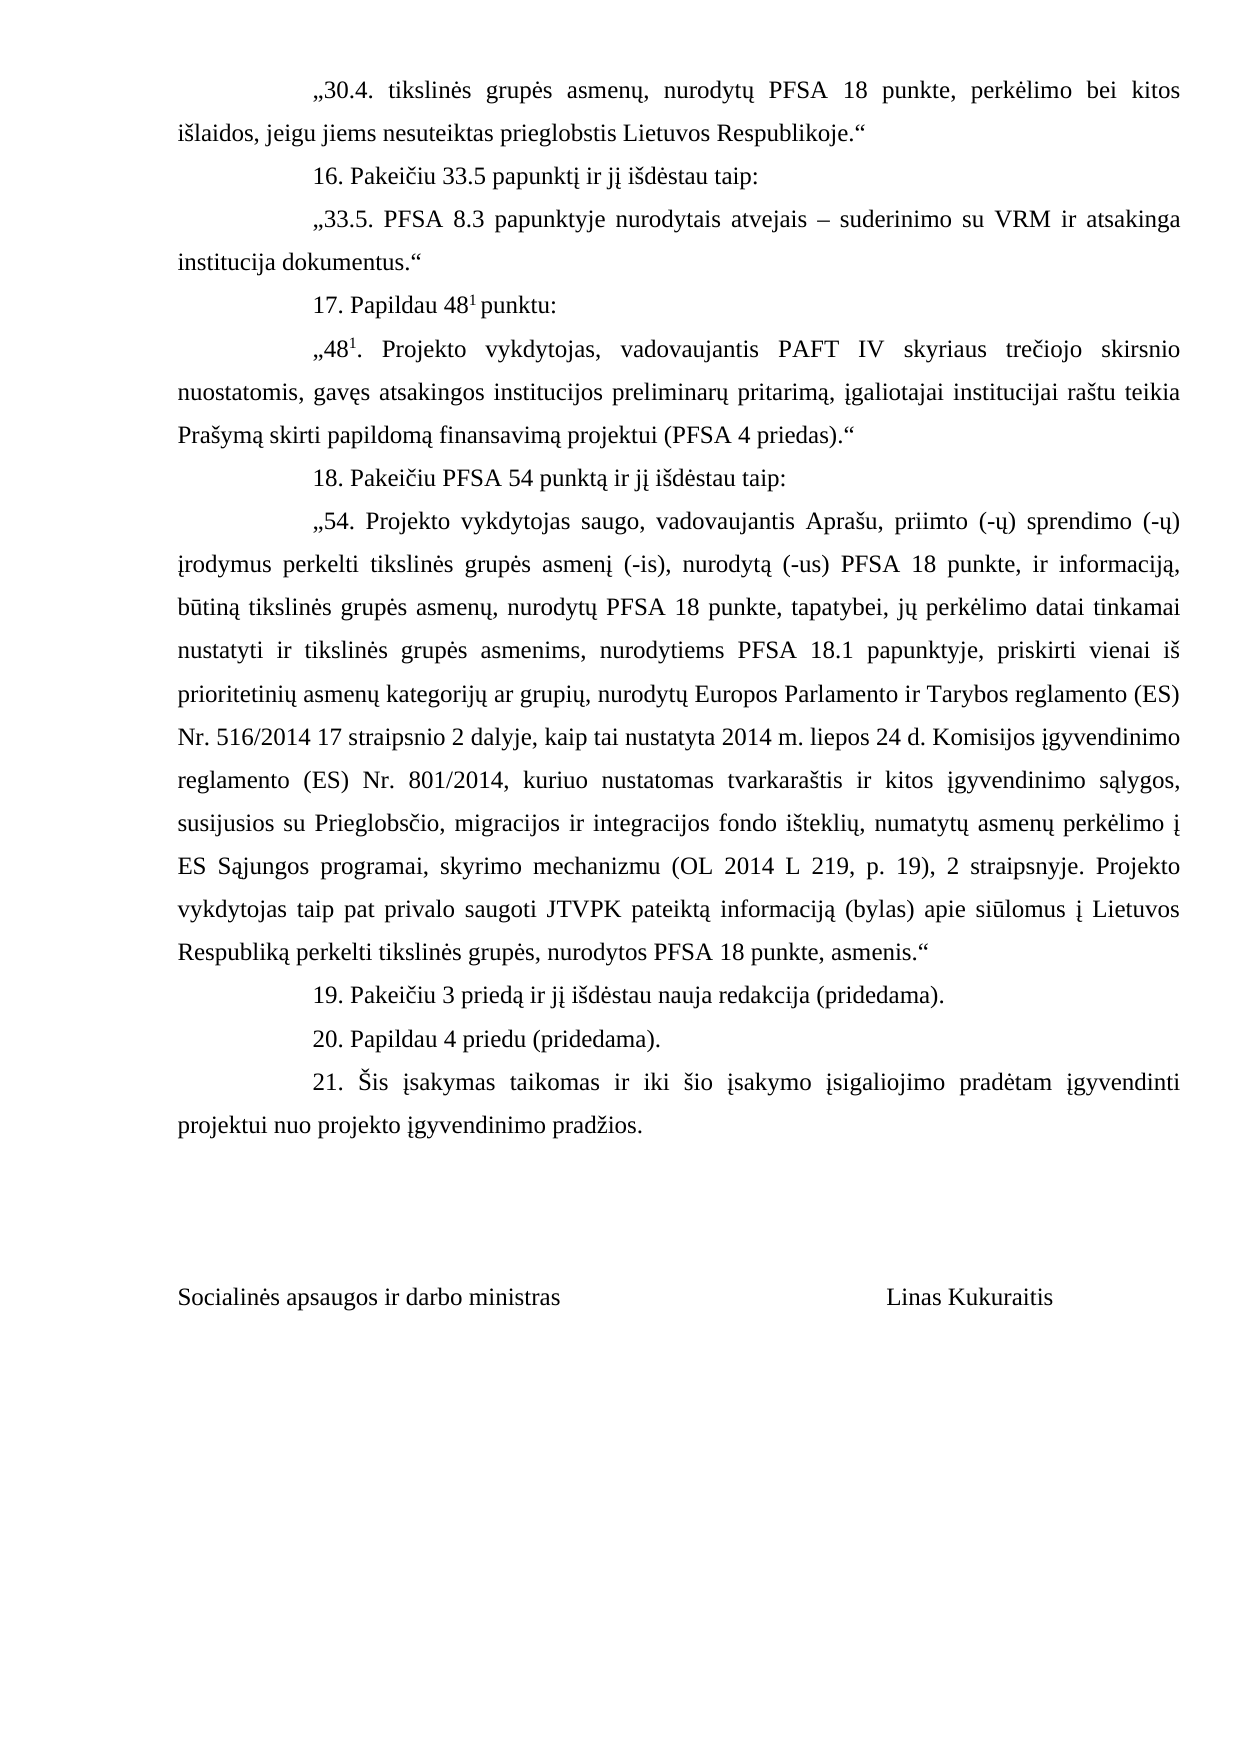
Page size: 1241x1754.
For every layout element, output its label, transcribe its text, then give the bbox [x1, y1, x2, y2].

text 16. Pakeičiu 33.5 papunktį ir jį išdėstau taip: [177, 161, 1181, 190]
text 19. Pakeičiu 3 priedą ir jį išdėstau nauja redakcija (pridedama). [177, 981, 1181, 1009]
text „33.5. PFSA 8.3 papunktyje nurodytais atvejais – suderinimo su VRM ir atsakinga institucija dokumentus.“ [177, 204, 1181, 276]
text 20. Papildau 4 priedu (pridedama). [177, 1024, 1181, 1052]
text 18. Pakeičiu PFSA 54 punktą ir jį išdėstau taip: [177, 463, 1181, 492]
text „481. Projekto vykdytojas, vadovaujantis PAFT IV skyriaus trečiojo skirsnio nuostatomis, gavęs atsakingos institucijos preliminarų pritarimą, įgaliotajai institucijai raštu teikia Prašymą skirti papildomą finansavimą projektui (PFSA 4 priedas).“ [177, 334, 1181, 449]
text „54. Projekto vykdytojas saugo, vadovaujantis Aprašu, priimto (-ų) sprendimo (-ų) įrodymus perkelti tikslinės grupės asmenį (-is), nurodytą (-us) PFSA 18 punkte, ir informaciją, būtiną tikslinės grupės asmenų, nurodytų PFSA 18 punkte, tapatybei, jų perkėlimo datai tinkamai nustatyti ir tikslinės grupės asmenims, nurodytiems PFSA 18.1 papunktyje, priskirti vienai iš prioritetinių asmenų kategorijų ar grupių, nurodytų Europos Parlamento ir Tarybos reglamento (ES) Nr. 516/2014 17 straipsnio 2 dalyje, kaip tai nustatyta 2014 m. liepos 24 d. Komisijos įgyvendinimo reglamento (ES) Nr. 801/2014, kuriuo nustatomas tvarkaraštis ir kitos įgyvendinimo sąlygos, susijusios su Prieglobsčio, migracijos ir integracijos fondo išteklių, numatytų asmenų perkėlimo į ES Sąjungos programai, skyrimo mechanizmu (OL 2014 L 219, p. 19), 2 straipsnyje. Projekto vykdytojas taip pat privalo saugoti JTVPK pateiktą informaciją (bylas) apie siūlomus į Lietuvos Respubliką perkelti tikslinės grupės, nurodytos PFSA 18 punkte, asmenis.“ [177, 506, 1181, 966]
text 17. Papildau 481 punktu: [177, 291, 1181, 319]
text 21. Šis įsakymas taikomas ir iki šio įsakymo įsigaliojimo pradėtam įgyvendinti projektui nuo projekto įgyvendinimo pradžios. [177, 1067, 1181, 1139]
text „30.4. tikslinės grupės asmenų, nurodytų PFSA 18 punkte, perkėlimo bei kitos išlaidos, jeigu jiems nesuteiktas prieglobstis Lietuvos Respublikoje.“ [177, 75, 1181, 147]
text Socialinės apsaugos ir darbo ministras Linas Kukuraitis [177, 1282, 1181, 1311]
